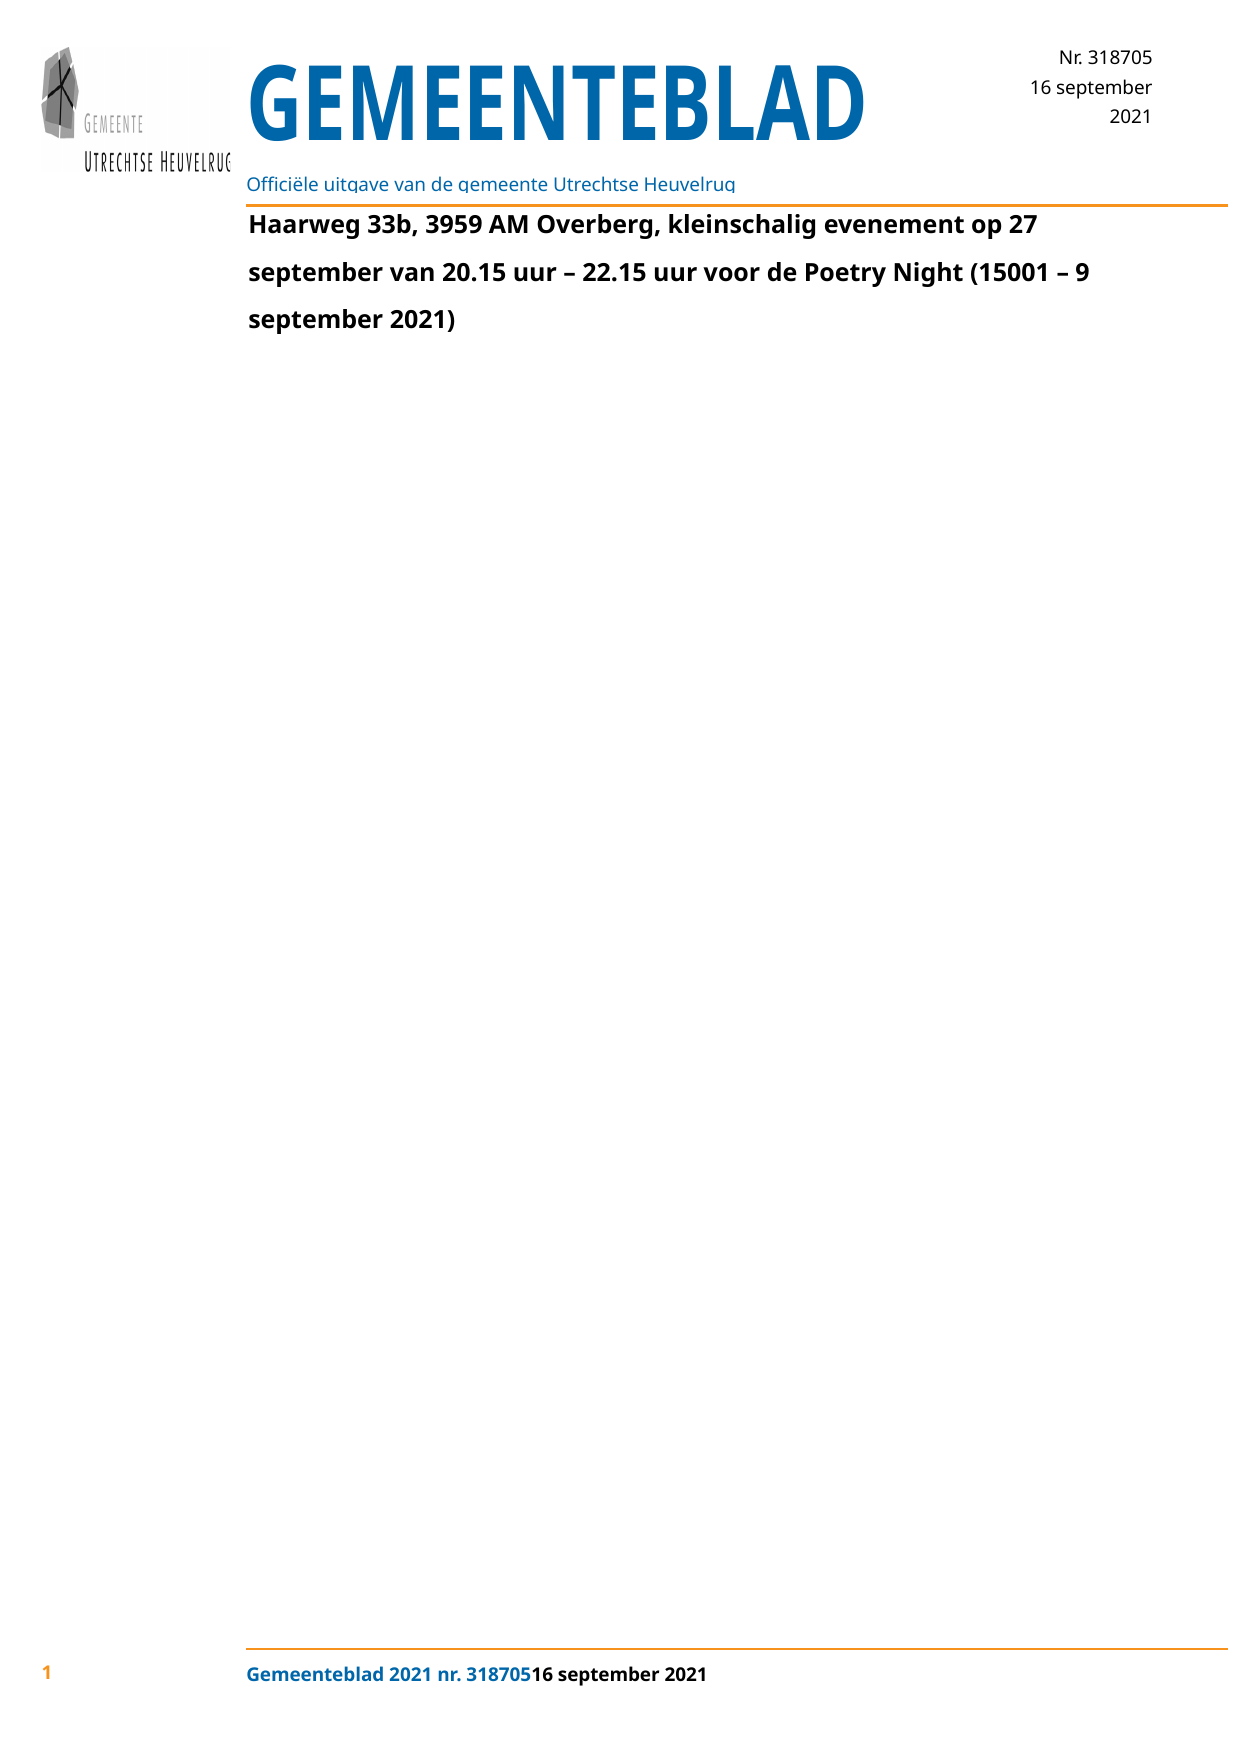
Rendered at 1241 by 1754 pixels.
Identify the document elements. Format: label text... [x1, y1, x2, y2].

picture [41, 47, 231, 172]
text Haarweg 33b, 3959 AM Overberg, kleinschalig evenement op 27 september van 20.15 uur – 22.15 uur voor de Poetry Night (15001 – 9 september 2021) [248, 207, 1152, 336]
